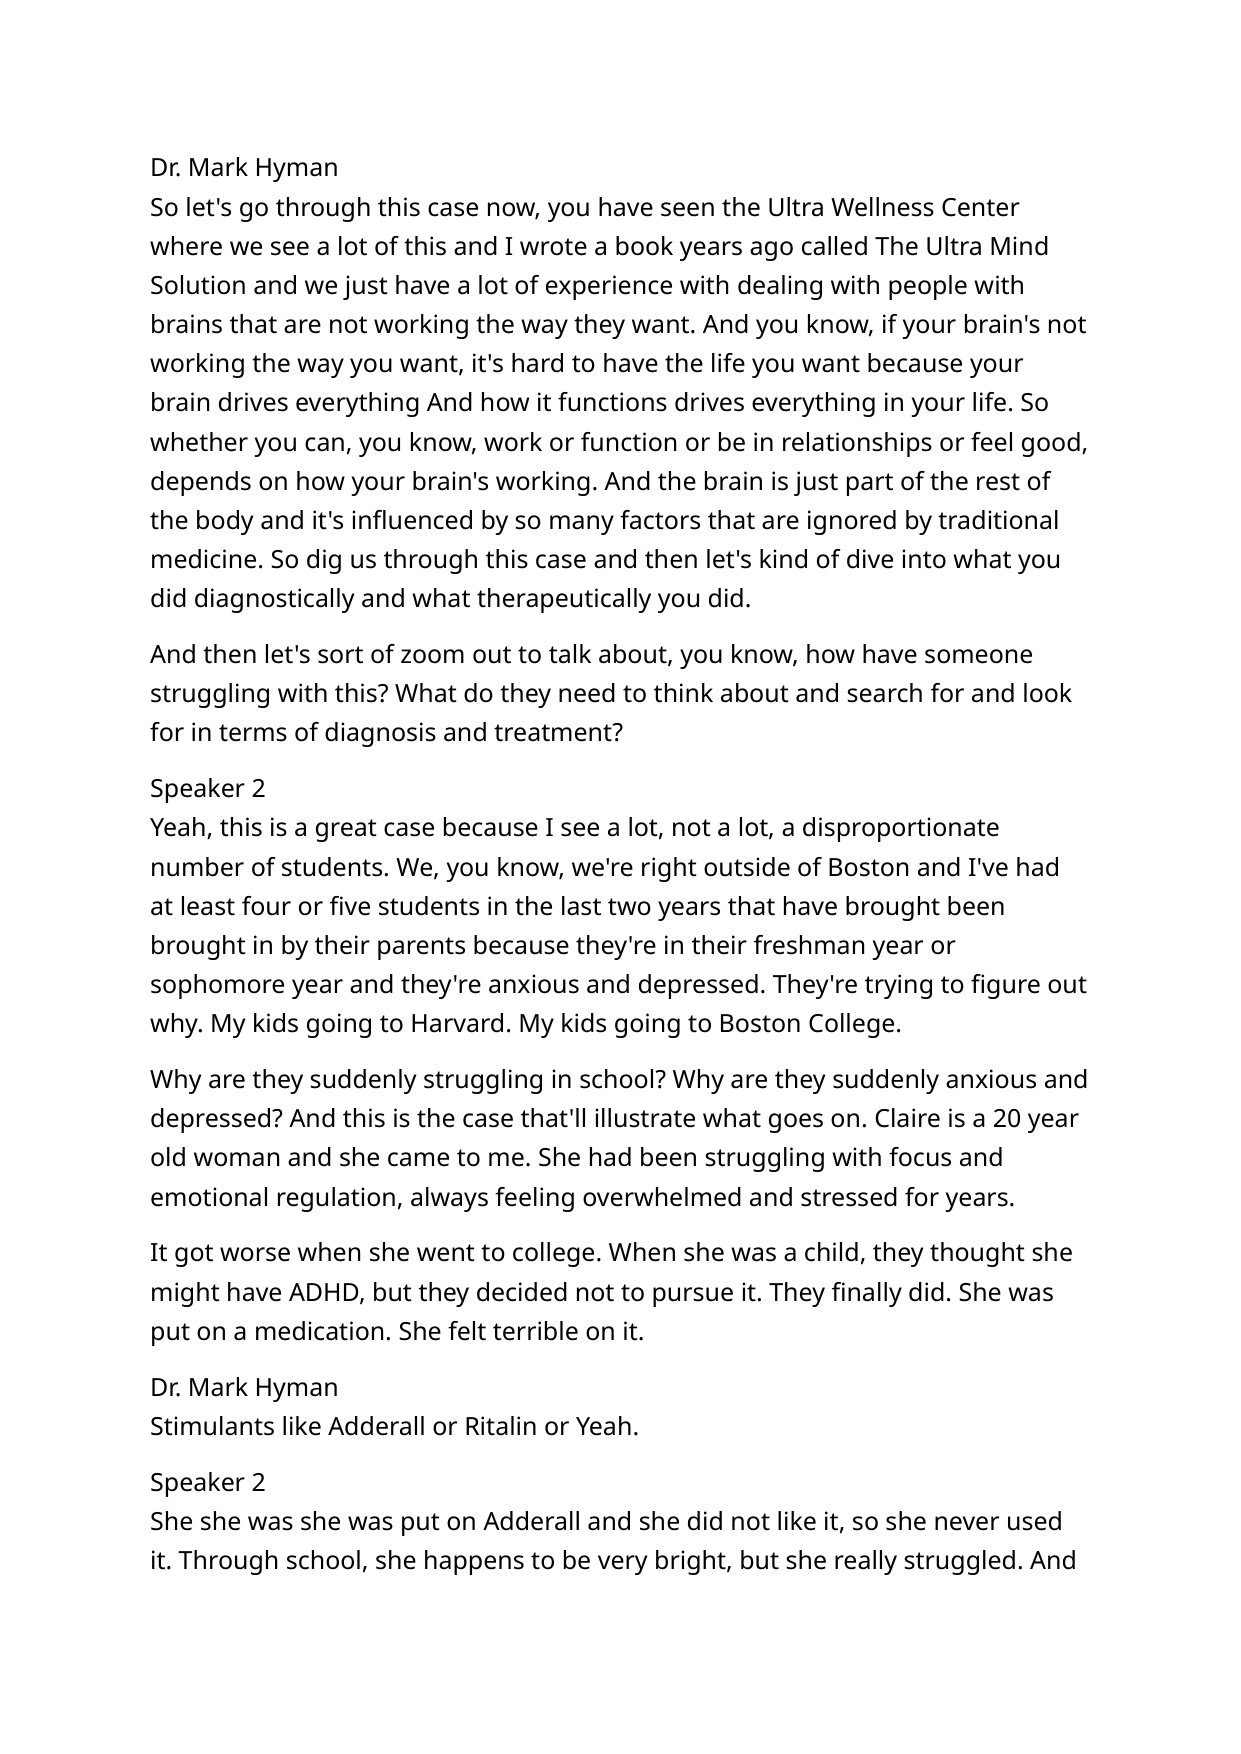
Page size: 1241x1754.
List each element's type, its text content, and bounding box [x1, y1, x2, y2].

text It got worse when she went to college. When she was a child, they thought she might have ADHD, but they decided not to pursue it. They finally did. She was put on a medication. She felt terrible on it. [150, 1235, 1090, 1347]
text And then let's sort of zoom out to talk about, you know, how have someone struggling with this? What do they need to think about and search for and look for in terms of diagnosis and treatment? [150, 637, 1090, 749]
text Dr. Mark Hyman Stimulants like Adderall or Ritalin or Yeah. [150, 1369, 1090, 1442]
text Why are they suddenly struggling in school? Why are they suddenly anxious and depressed? And this is the case that'll illustrate what goes on. Claire is a 20 year old woman and she came to me. She had been struggling with focus and emotional regulation, always feeling overwhelmed and stressed for years. [150, 1062, 1090, 1213]
text Dr. Mark Hyman So let's go through this case now, you have seen the Ultra Wellness Center where we see a lot of this and I wrote a book years ago called The Ultra Mind Solution and we just have a lot of experience with dealing with people with brains that are not working the way they want. And you know, if your brain's not working the way you want, it's hard to have the life you want because your brain drives everything And how it functions drives everything in your life. So whether you can, you know, work or function or be in relationships or feel good, depends on how your brain's working. And the brain is just part of the rest of the body and it's influenced by so many factors that are ignored by traditional medicine. So dig us through this case and then let's kind of dive into what you did diagnostically and what therapeutically you did. [150, 150, 1090, 615]
text Speaker 2 She she was she was put on Adderall and she did not like it, so she never used it. Through school, she happens to be very bright, but she really struggled. And [150, 1464, 1090, 1577]
text Speaker 2 Yeah, this is a great case because I see a lot, not a lot, a disproportionate number of students. We, you know, we're right outside of Boston and I've had at least four or five students in the last two years that have brought been brought in by their parents because they're in their freshman year or sophomore year and they're anxious and depressed. They're trying to figure out why. My kids going to Harvard. My kids going to Boston College. [150, 771, 1090, 1040]
